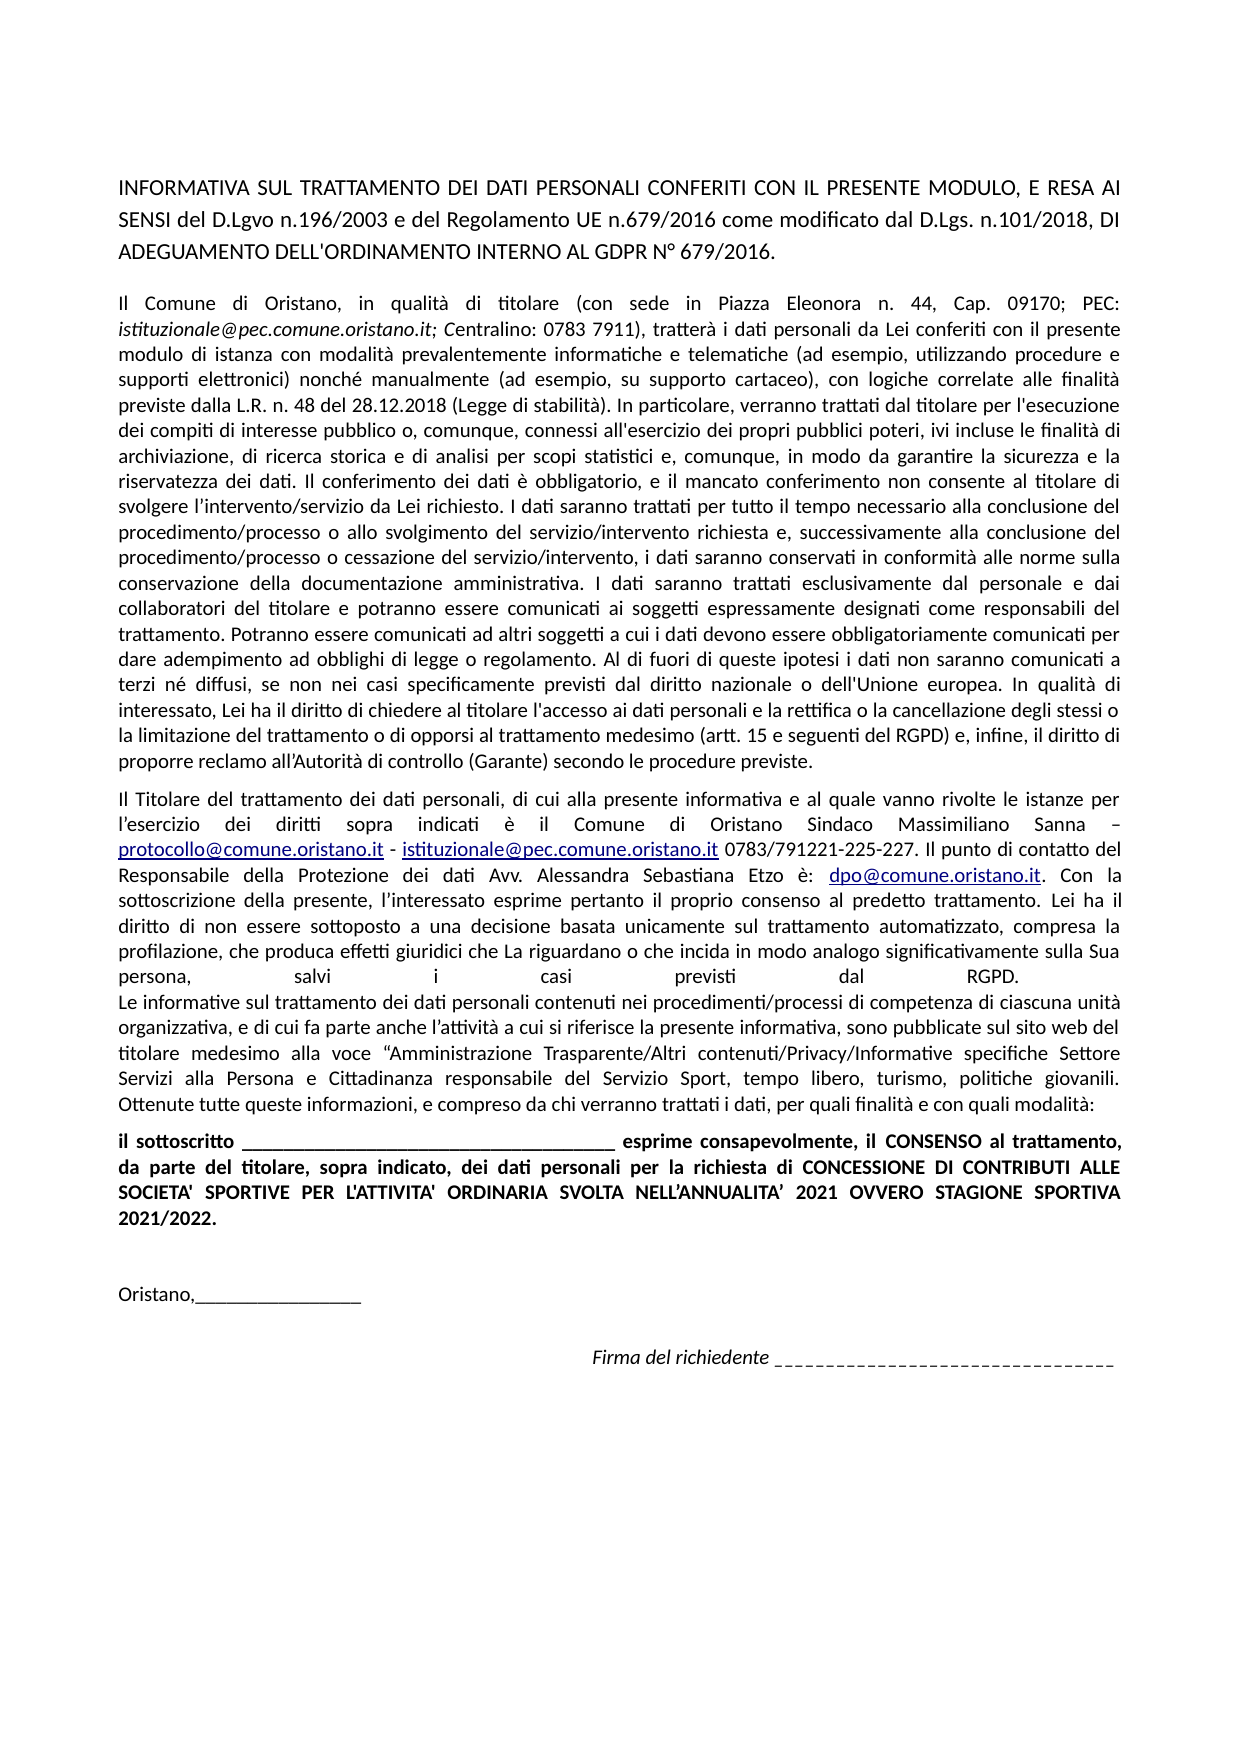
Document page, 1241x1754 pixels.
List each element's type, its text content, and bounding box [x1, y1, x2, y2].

text Il Comune di Oristano, in qualità di titolare (con sede in Piazza Eleonora n. 44, Cap. 09170; PEC: istituzionale@pec.comune.oristano.it; Centralino: 0783 7911), tratterà i dati personali da Lei conferiti con il presente modulo di istanza con modalità prevalentemente informatiche e telematiche (ad esempio, utilizzando procedure e supporti elettronici) nonché manualmente (ad esempio, su supporto cartaceo), con logiche correlate alle finalità previste dalla L.R. n. 48 del 28.12.2018 (Legge di stabilità). In particolare, verranno trattati dal titolare per l'esecuzione dei compiti di interesse pubblico o, comunque, connessi all'esercizio dei propri pubblici poteri, ivi incluse le finalità di archiviazione, di ricerca storica e di analisi per scopi statistici e, comunque, in modo da garantire la sicurezza e la riservatezza dei dati. Il conferimento dei dati è obbligatorio, e il mancato conferimento non consente al titolare di svolgere l’intervento/servizio da Lei richiesto. I dati saranno trattati per tutto il tempo necessario alla conclusione del procedimento/processo o allo svolgimento del servizio/intervento richiesta e, successivamente alla conclusione del procedimento/processo o cessazione del servizio/intervento, i dati saranno conservati in conformità alle norme sulla conservazione della documentazione amministrativa. I dati saranno trattati esclusivamente dal personale e dai collaboratori del titolare e potranno essere comunicati ai soggetti espressamente designati come responsabili del trattamento. Potranno essere comunicati ad altri soggetti a cui i dati devono essere obbligatoriamente comunicati per dare adempimento ad obblighi di legge o regolamento. Al di fuori di queste ipotesi i dati non saranno comunicati a terzi né diffusi, se non nei casi specificamente previsti dal diritto nazionale o dell'Unione europea. In qualità di interessato, Lei ha il diritto di chiedere al titolare l'accesso ai dati personali e la rettifica o la cancellazione degli stessi o la limitazione del trattamento o di opporsi al trattamento medesimo (artt. 15 e seguenti del RGPD) e, infine, il diritto di proporre reclamo all’Autorità di controllo (Garante) secondo le procedure previste. [118, 290, 1122, 773]
text Il Titolare del trattamento dei dati personali, di cui alla presente informativa e al quale vanno rivolte le istanze per l’esercizio dei diritti sopra indicati è il Comune di Oristano Sindaco Massimiliano Sanna – protocollo@comune.oristano.it - istituzionale@pec.comune.oristano.it 0783/791221-225-227. Il punto di contatto del Responsabile della Protezione dei dati Avv. Alessandra Sebastiana Etzo è: dpo@comune.oristano.it. Con la sottoscrizione della presente, l’interessato esprime pertanto il proprio consenso al predetto trattamento. Lei ha il diritto di non essere sottoposto a una decisione basata unicamente sul trattamento automatizzato, compresa la profilazione, che produca effetti giuridici che La riguardano o che incida in modo analogo significativamente sulla Sua persona, salvi i casi previsti dal RGPD. Le informative sul trattamento dei dati personali contenuti nei procedimenti/processi di competenza di ciascuna unità organizzativa, e di cui fa parte anche l’attività a cui si riferisce la presente informativa, sono pubblicate sul sito web del titolare medesimo alla voce “Amministrazione Trasparente/Altri contenuti/Privacy/Informative specifiche Settore Servizi alla Persona e Cittadinanza responsabile del Servizio Sport, tempo libero, turismo, politiche giovanili. Ottenute tutte queste informazioni, e compreso da chi verranno trattati i dati, per quali finalità e con quali modalità: [118, 786, 1122, 1116]
text INFORMATIVA SUL TRATTAMENTO DEI DATI PERSONALI CONFERITI CON IL PRESENTE MODULO, E RESA AI SENSI del D.Lgvo n.196/2003 e del Regolamento UE n.679/2016 come modificato dal D.Lgs. n.101/2018, DI ADEGUAMENTO DELL'ORDINAMENTO INTERNO AL GDPR N° 679/2016. [118, 173, 1122, 265]
text Oristano,________________ [118, 1281, 1122, 1332]
text Firma del richiedente _________________________________ [118, 1344, 1122, 1369]
text il sottoscritto ____________________________________ esprime consapevolmente, il CONSENSO al trattamento, da parte del titolare, sopra indicato, dei dati personali per la richiesta di CONCESSIONE DI CONTRIBUTI ALLE SOCIETA' SPORTIVE PER L'ATTIVITA' ORDINARIA SVOLTA NELL’ANNUALITA’ 2021 OVVERO STAGIONE SPORTIVA 2021/2022. [118, 1129, 1122, 1230]
